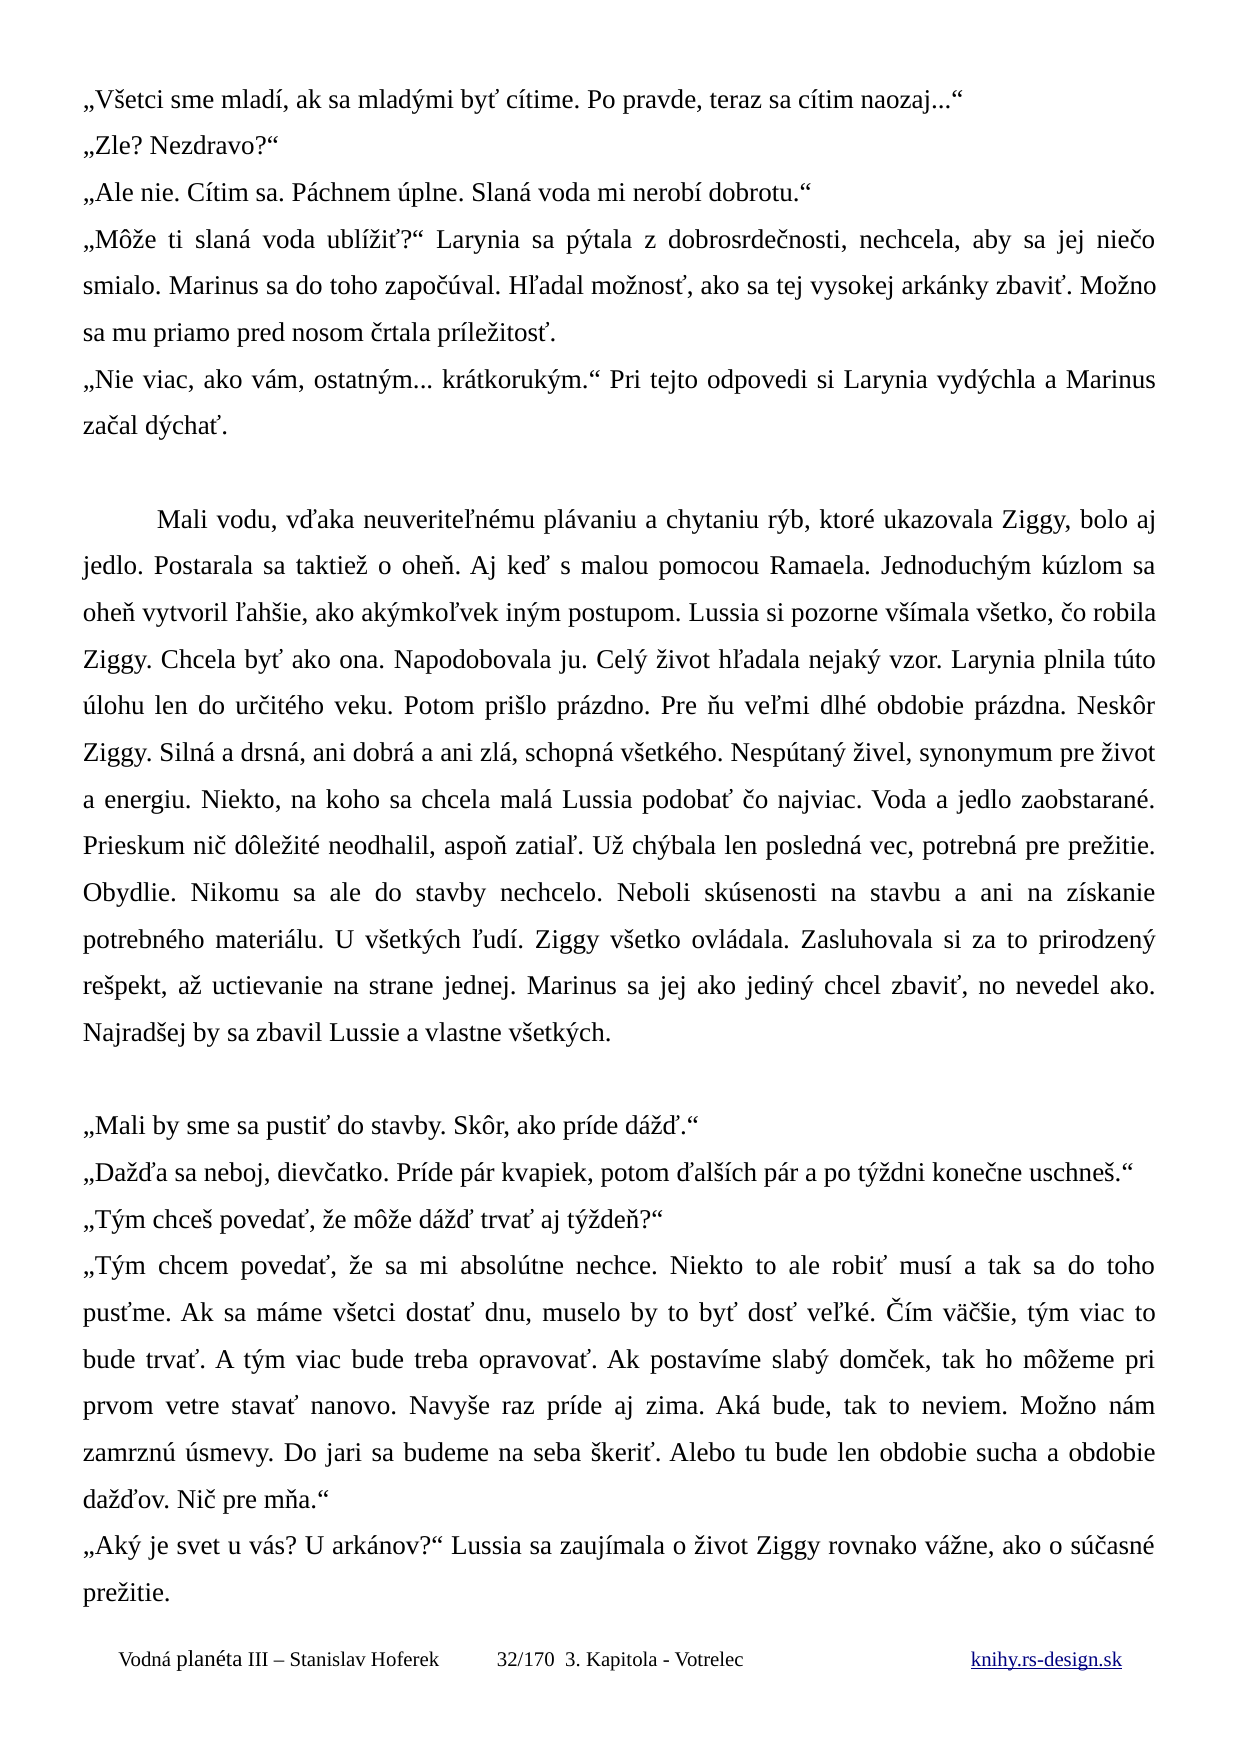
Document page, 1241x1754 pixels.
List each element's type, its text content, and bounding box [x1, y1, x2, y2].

text „Všetci sme mladí, ak sa mladými byť cítime. Po pravde, teraz sa cítim naozaj...“ [83, 83, 1157, 114]
text „Zle? Nezdravo?“ [83, 129, 1157, 161]
text „Nie viac, ako vám, ostatným... krátkorukým.“ Pri tejto odpovedi si Larynia vydýchla a Marinus začal dýchať. [83, 363, 1157, 441]
text „Mali by sme sa pustiť do stavby. Skôr, ako príde dážď.“ [83, 1109, 1157, 1141]
text „Tým chcem povedať, že sa mi absolútne nechce. Niekto to ale robiť musí a tak sa do toho pusťme. Ak sa máme všetci dostať dnu, muselo by to byť dosť veľké. Čím väčšie, tým viac to bude trvať. A tým viac bude treba opravovať. Ak postavíme slabý domček, tak ho môžeme pri prvom vetre stavať nanovo. Navyše raz príde aj zima. Aká bude, tak to neviem. Možno nám zamrznú úsmevy. Do jari sa budeme na seba škeriť. Alebo tu bude len obdobie sucha a obdobie dažďov. Nič pre mňa.“ [83, 1249, 1157, 1514]
text Mali vodu, vďaka neuveriteľnému plávaniu a chytaniu rýb, ktoré ukazovala Ziggy, bolo aj jedlo. Postarala sa taktiež o oheň. Aj keď s malou pomocou Ramaela. Jednoduchým kúzlom sa oheň vytvoril ľahšie, ako akýmkoľvek iným postupom. Lussia si pozorne všímala všetko, čo robila Ziggy. Chcela byť ako ona. Napodobovala ju. Celý život hľadala nejaký vzor. Larynia plnila túto úlohu len do určitého veku. Potom prišlo prázdno. Pre ňu veľmi dlhé obdobie prázdna. Neskôr Ziggy. Silná a drsná, ani dobrá a ani zlá, schopná všetkého. Nespútaný živel, synonymum pre život a energiu. Niekto, na koho sa chcela malá Lussia podobať čo najviac. Voda a jedlo zaobstarané. Prieskum nič dôležité neodhalil, aspoň zatiaľ. Už chýbala len posledná vec, potrebná pre prežitie. Obydlie. Nikomu sa ale do stavby nechcelo. Neboli skúsenosti na stavbu a ani na získanie potrebného materiálu. U všetkých ľudí. Ziggy všetko ovládala. Zasluhovala si za to prirodzený rešpekt, až uctievanie na strane jednej. Marinus sa jej ako jediný chcel zbaviť, no nevedel ako. Najradšej by sa zbavil Lussie a vlastne všetkých. [83, 503, 1157, 1047]
text „Tým chceš povedať, že môže dážď trvať aj týždeň?“ [83, 1203, 1157, 1234]
text „Môže ti slaná voda ublížiť?“ Larynia sa pýtala z dobrosrdečnosti, nechcela, aby sa jej niečo smialo. Marinus sa do toho započúval. Hľadal možnosť, ako sa tej vysokej arkánky zbaviť. Možno sa mu priamo pred nosom črtala príležitosť. [83, 223, 1157, 347]
text „Ale nie. Cítim sa. Páchnem úplne. Slaná voda mi nerobí dobrotu.“ [83, 176, 1157, 207]
text „Dažďa sa neboj, dievčatko. Príde pár kvapiek, potom ďalších pár a po týždni konečne uschneš.“ [83, 1156, 1157, 1187]
text „Aký je svet u vás? U arkánov?“ Lussia sa zaujímala o život Ziggy rovnako vážne, ako o súčasné prežitie. [83, 1529, 1157, 1607]
